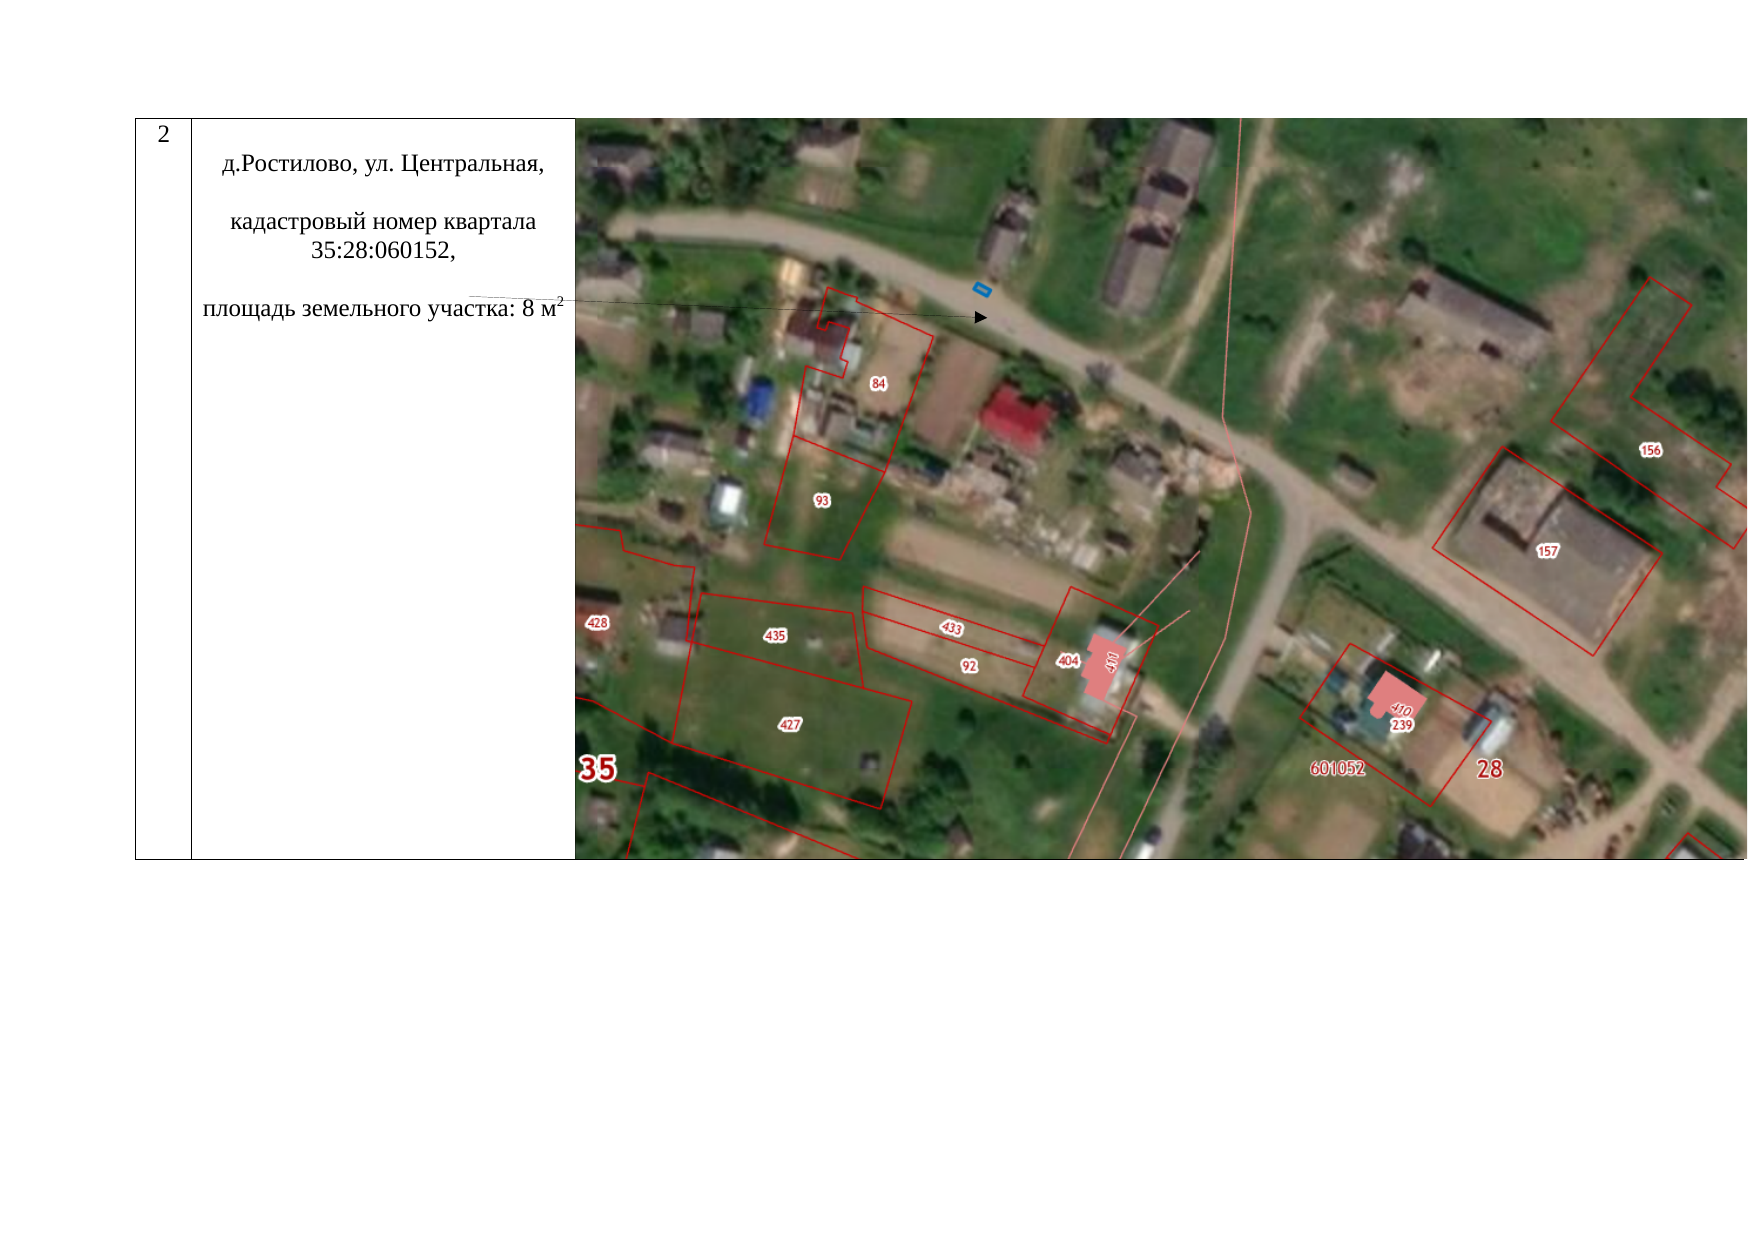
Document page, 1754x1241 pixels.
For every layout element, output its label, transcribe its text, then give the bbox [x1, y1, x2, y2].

table_header 2 [136, 119, 191, 858]
picture [575, 118, 1748, 859]
table_header д.Ростилово, ул. Центральная, кадастровый номер квартала 35:28:060152, площадь земельного участка: 8 м2 [192, 119, 575, 858]
